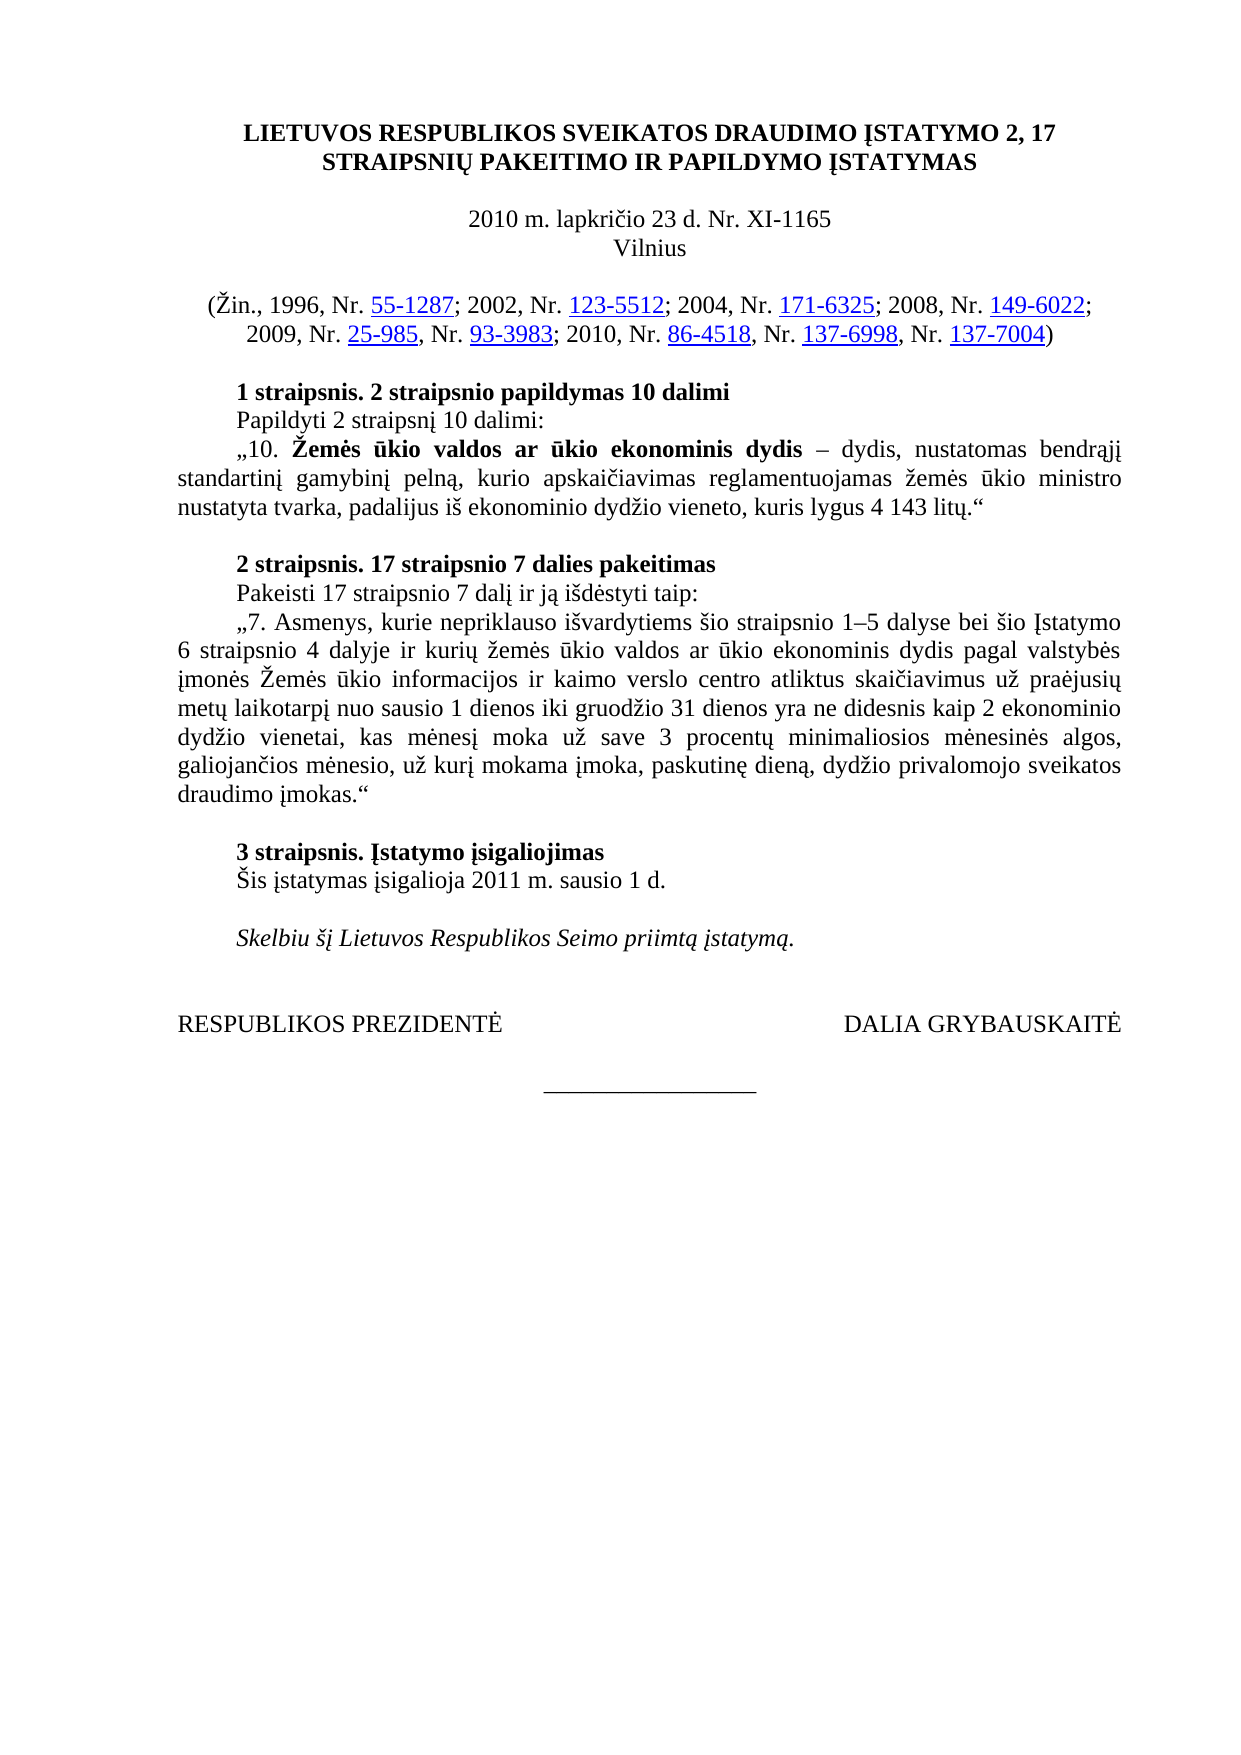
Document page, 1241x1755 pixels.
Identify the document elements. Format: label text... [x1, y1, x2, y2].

text Šis įstatymas įsigalioja 2011 m. sausio 1 d. [177, 866, 1122, 894]
text 1 straipsnis. 2 straipsnio papildymas 10 dalimi [177, 377, 1122, 406]
text „7. Asmenys, kurie nepriklauso išvardytiems šio straipsnio 1–5 dalyse bei šio Įstatymo 6 straipsnio 4 dalyje ir kurių žemės ūkio valdos ar ūkio ekonominis dydis pagal valstybės įmonės Žemės ūkio informacijos ir kaimo verslo centro atliktus skaičiavimus už praėjusių metų laikotarpį nuo sausio 1 dienos iki gruodžio 31 dienos yra ne didesnis kaip 2 ekonominio dydžio vienetai, kas mėnesį moka už save 3 procentų minimaliosios mėnesinės algos, galiojančios mėnesio, už kurį mokama įmoka, paskutinę dieną, dydžio privalomojo sveikatos draudimo įmokas.“ [177, 607, 1122, 808]
text LIETUVOS RESPUBLIKOS SVEIKATOS DRAUDIMO ĮSTATYMO 2, 17 STRAIPSNIŲ PAKEITIMO IR PAPILDYMO ĮSTATYMAS [177, 118, 1122, 176]
text Papildyti 2 straipsnį 10 dalimi: [177, 406, 1122, 434]
text 3 straipsnis. Įstatymo įsigaliojimas [177, 837, 1122, 866]
text 2 straipsnis. 17 straipsnio 7 dalies pakeitimas [177, 549, 1122, 578]
text _________________ [177, 1067, 1122, 1096]
text Vilnius [177, 233, 1122, 262]
text „10. Žemės ūkio valdos ar ūkio ekonominis dydis – dydis, nustatomas bendrąjį standartinį gamybinį pelną, kurio apskaičiavimas reglamentuojamas žemės ūkio ministro nustatyta tvarka, padalijus iš ekonominio dydžio vieneto, kuris lygus 4 143 litų.“ [177, 434, 1122, 521]
text Pakeisti 17 straipsnio 7 dalį ir ją išdėstyti taip: [177, 578, 1122, 607]
text 2010 m. lapkričio 23 d. Nr. XI-1165 [177, 204, 1122, 233]
text (Žin., 1996, Nr. 55-1287; 2002, Nr. 123-5512; 2004, Nr. 171-6325; 2008, Nr. 149-6022; 2009, Nr. 25-985, Nr. 93-3983; 2010, Nr. 86-4518, Nr. 137-6998, Nr. 137-7004) [177, 291, 1122, 348]
text RESPUBLIKOS PREZIDENTĖ DALIA GRYBAUSKAITĖ [177, 1009, 1122, 1038]
text Skelbiu šį Lietuvos Respublikos Seimo priimtą įstatymą. [177, 923, 1122, 952]
